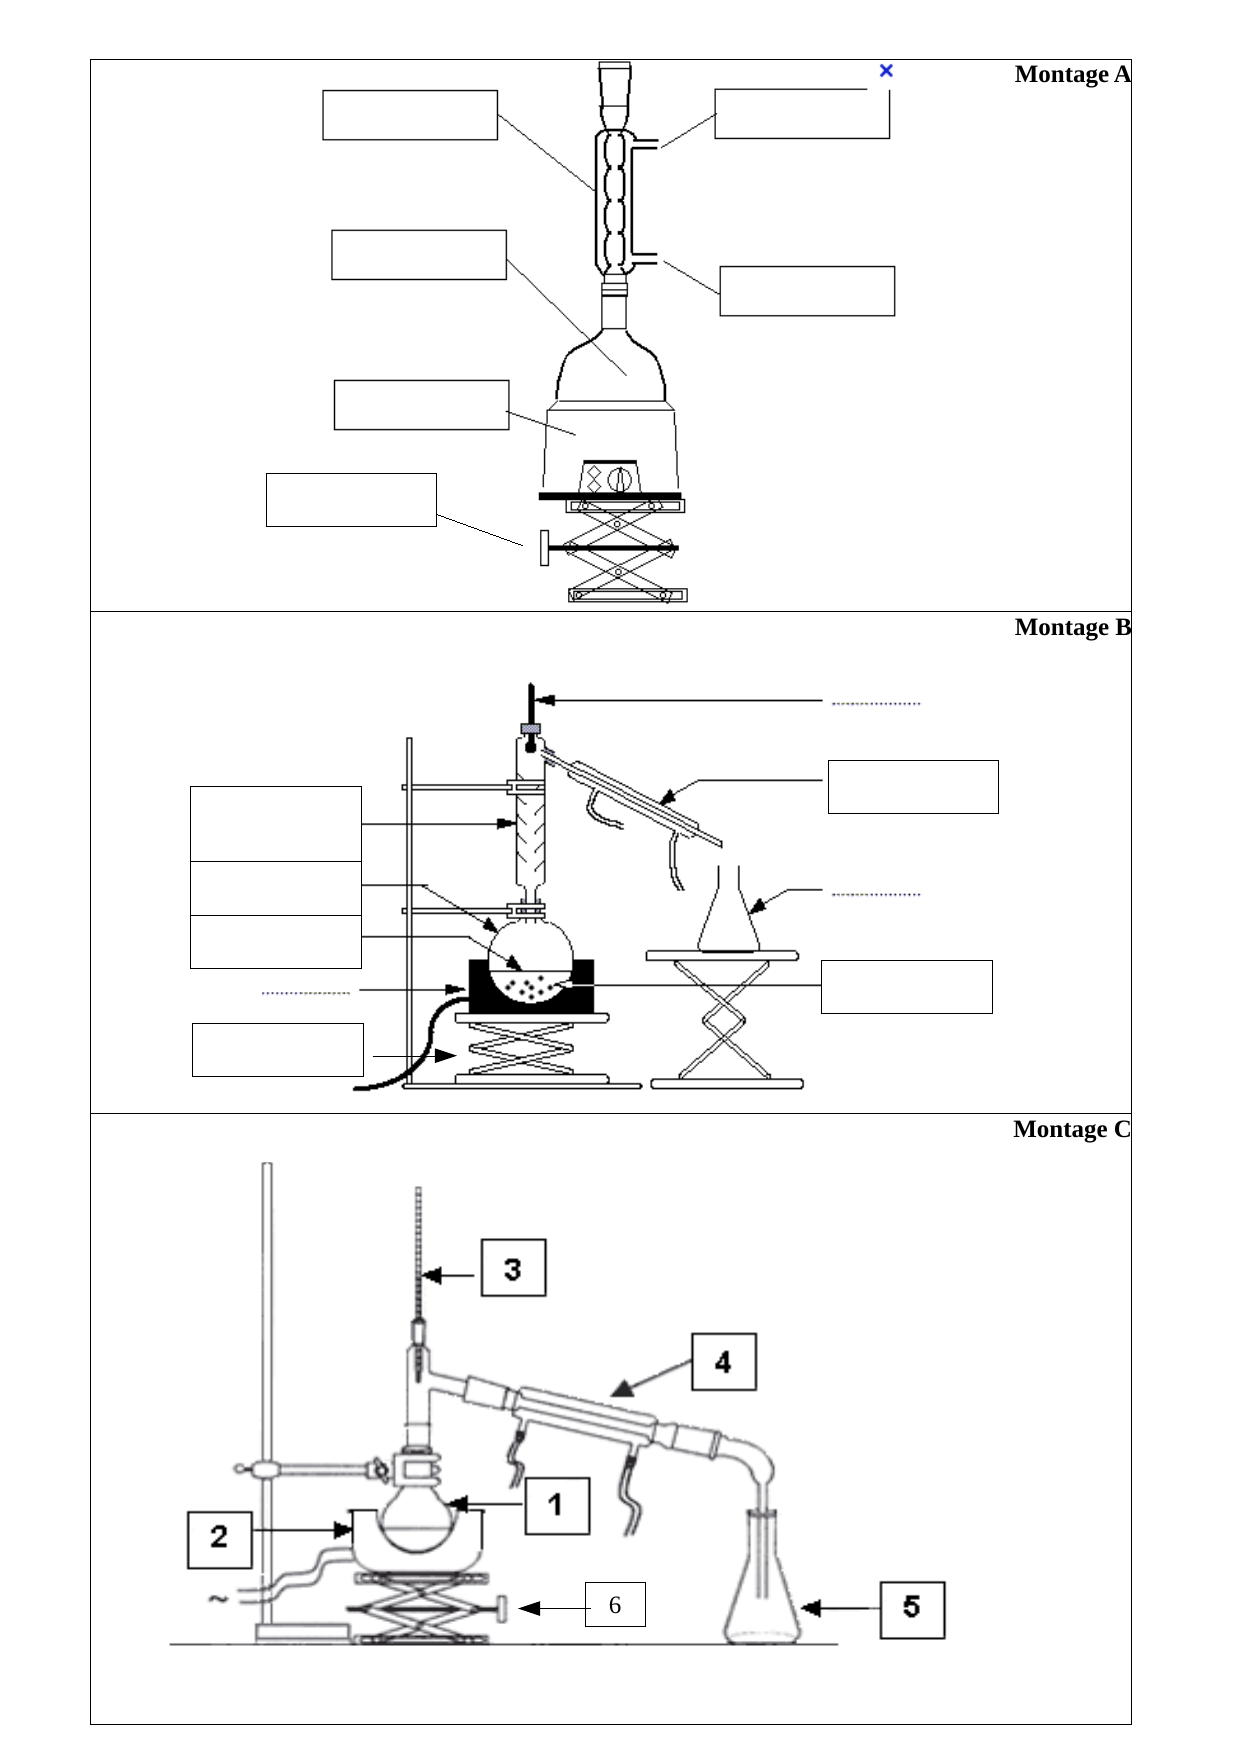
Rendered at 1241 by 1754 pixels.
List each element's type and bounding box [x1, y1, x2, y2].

picture [320, 60, 898, 609]
picture [214, 675, 980, 1099]
picture [168, 1162, 955, 1666]
